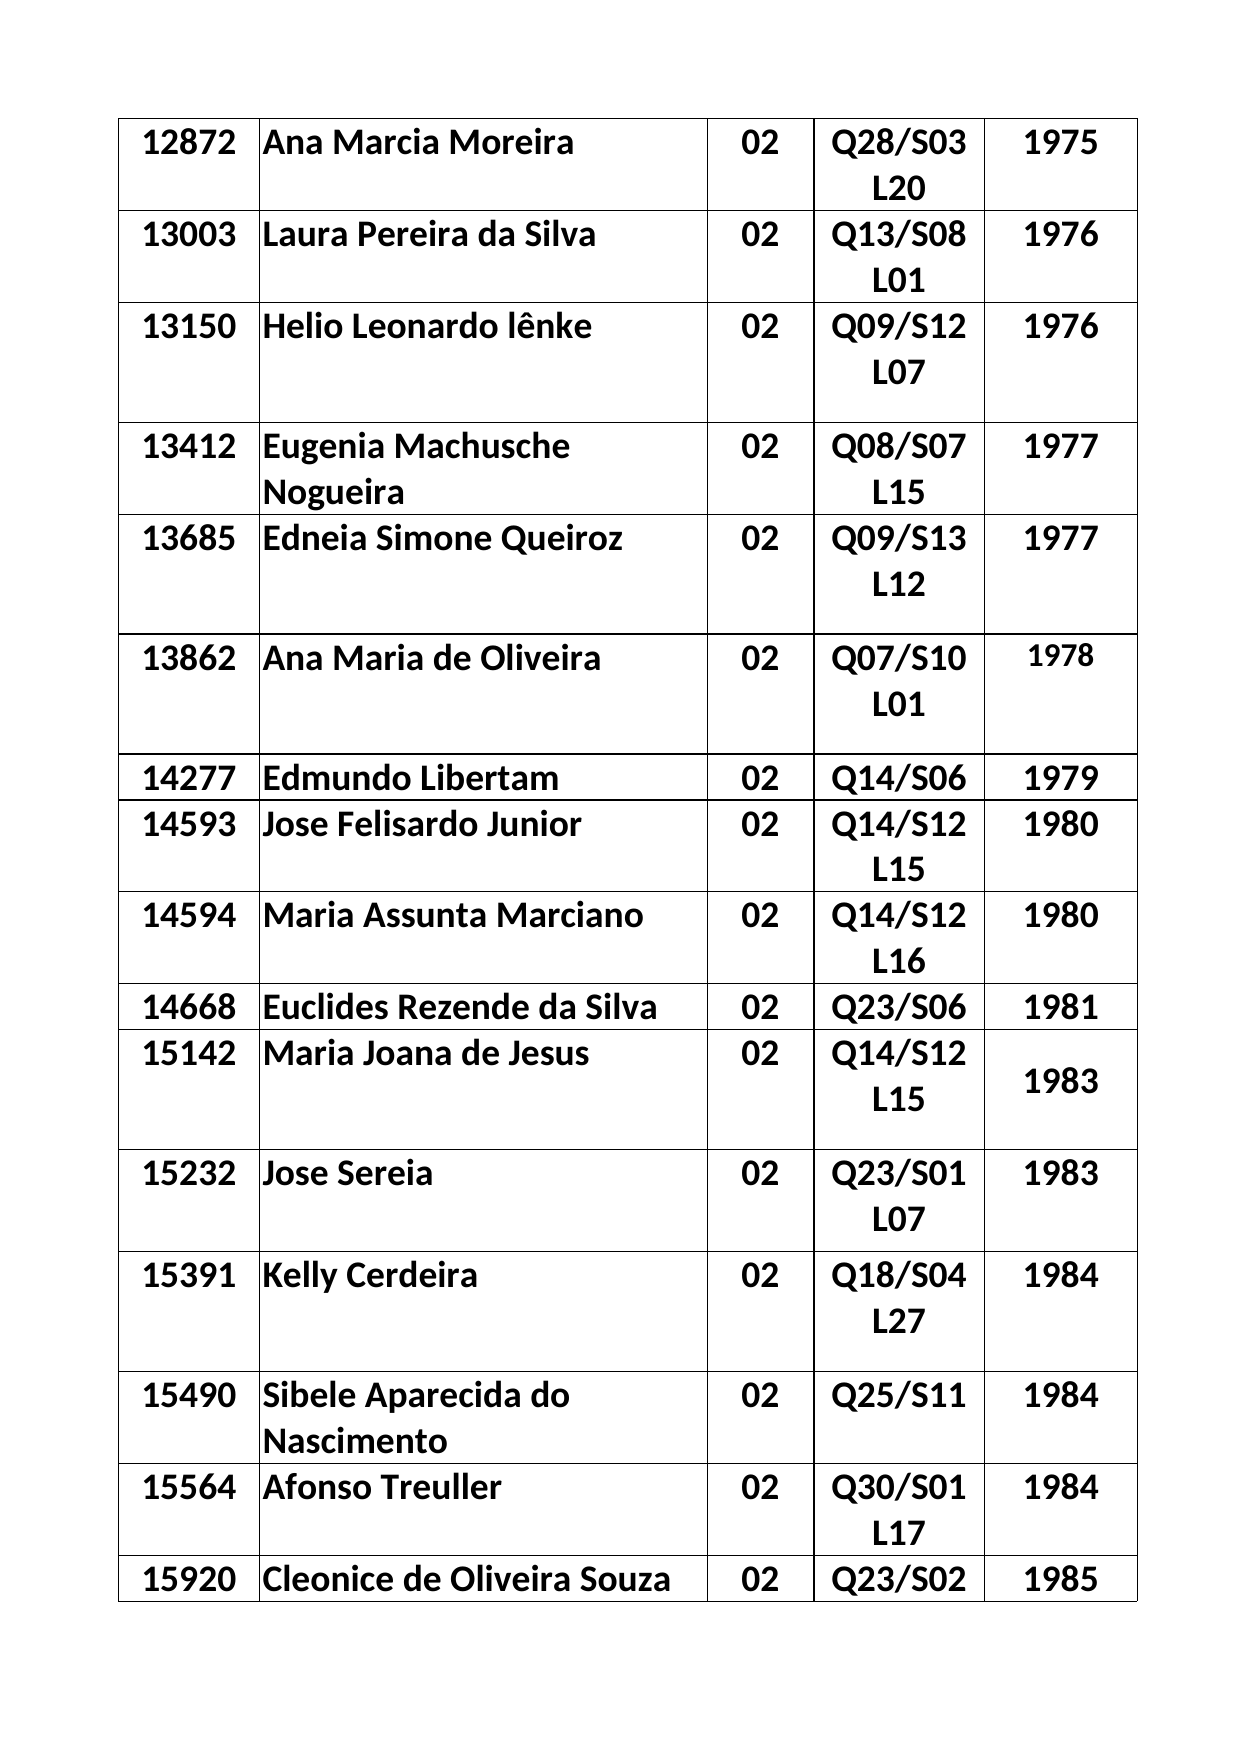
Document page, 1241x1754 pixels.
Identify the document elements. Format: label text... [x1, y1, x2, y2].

table_cell 02 [708, 1556, 813, 1601]
table_cell 1984 [985, 1464, 1137, 1555]
table_cell 1980 [985, 892, 1137, 983]
table_cell 14277 [119, 755, 259, 799]
table_cell Jose Felisardo Junior [260, 801, 707, 891]
table_cell 13862 [119, 635, 259, 753]
table_cell Maria Assunta Marciano [260, 892, 707, 983]
table_cell 1977 [985, 423, 1137, 514]
table_cell Q09/S13 L12 [815, 515, 984, 633]
table_cell 15920 [119, 1556, 259, 1601]
table_cell 1984 [985, 1372, 1137, 1463]
table_cell Q23/S06 [815, 984, 984, 1029]
table_cell Cleonice de Oliveira Souza [260, 1556, 707, 1601]
table_cell 14668 [119, 984, 259, 1029]
table_cell 1976 [985, 303, 1137, 422]
table_cell Q13/S08 L01 [815, 211, 984, 302]
table_cell 02 [708, 801, 813, 891]
table_cell 14594 [119, 892, 259, 983]
table_cell Q23/S01 L07 [815, 1150, 984, 1251]
table_cell 13412 [119, 423, 259, 514]
table_cell Edneia Simone Queiroz [260, 515, 707, 633]
table_cell 1979 [985, 755, 1137, 799]
table_cell 02 [708, 211, 813, 302]
table_cell 1985 [985, 1556, 1137, 1601]
table_cell 02 [708, 1030, 813, 1149]
table_cell 02 [708, 119, 813, 210]
table_cell 14593 [119, 801, 259, 891]
table_cell 02 [708, 984, 813, 1029]
table_cell Q30/S01 L17 [815, 1464, 984, 1555]
table_cell 02 [708, 1252, 813, 1371]
table_cell 02 [708, 423, 813, 514]
table_cell 1978 [985, 635, 1137, 753]
table_cell Q09/S12 L07 [815, 303, 984, 422]
table_cell Q14/S06 [815, 755, 984, 799]
table_cell 1981 [985, 984, 1137, 1029]
table_cell 15391 [119, 1252, 259, 1371]
table_cell Q07/S10 L01 [815, 635, 984, 753]
table_cell 02 [708, 1464, 813, 1555]
table_cell Ana Marcia Moreira [260, 119, 707, 210]
table_cell 02 [708, 635, 813, 753]
table_cell 15490 [119, 1372, 259, 1463]
table_cell 15564 [119, 1464, 259, 1555]
table_cell 12872 [119, 119, 259, 210]
table_cell Helio Leonardo lênke [260, 303, 707, 422]
table_cell 02 [708, 303, 813, 422]
table_cell Edmundo Libertam [260, 755, 707, 799]
table_cell Afonso Treuller [260, 1464, 707, 1555]
table_cell 1980 [985, 801, 1137, 891]
table_cell 1983 [985, 1150, 1137, 1251]
table_cell 1976 [985, 211, 1137, 302]
table_cell Jose Sereia [260, 1150, 707, 1251]
table_cell Q18/S04 L27 [815, 1252, 984, 1371]
table_cell Laura Pereira da Silva [260, 211, 707, 302]
table_cell 13685 [119, 515, 259, 633]
table_cell 15232 [119, 1150, 259, 1251]
table_cell 02 [708, 892, 813, 983]
table_cell 13150 [119, 303, 259, 422]
table_cell 02 [708, 1372, 813, 1463]
table_cell Q25/S11 [815, 1372, 984, 1463]
table_cell Q23/S02 [815, 1556, 984, 1601]
table_cell Kelly Cerdeira [260, 1252, 707, 1371]
table_cell 13003 [119, 211, 259, 302]
table_cell Q14/S12 L16 [815, 892, 984, 983]
table_cell Ana Maria de Oliveira [260, 635, 707, 753]
table_cell Q28/S03 L20 [815, 119, 984, 210]
table_cell Q14/S12 L15 [815, 1030, 984, 1149]
table_cell 15142 [119, 1030, 259, 1149]
table_cell Q14/S12 L15 [815, 801, 984, 891]
table_cell 02 [708, 1150, 813, 1251]
table_cell 02 [708, 755, 813, 799]
table_cell Eugenia Machusche Nogueira [260, 423, 707, 514]
table_cell Maria Joana de Jesus [260, 1030, 707, 1149]
table_cell 1984 [985, 1252, 1137, 1371]
table_cell 1983 [985, 1030, 1137, 1149]
table_cell 02 [708, 515, 813, 633]
table_cell Sibele Aparecida do Nascimento [260, 1372, 707, 1463]
table_cell 1977 [985, 515, 1137, 633]
table_cell 1975 [985, 119, 1137, 210]
table_cell Euclides Rezende da Silva [260, 984, 707, 1029]
table_cell Q08/S07 L15 [815, 423, 984, 514]
